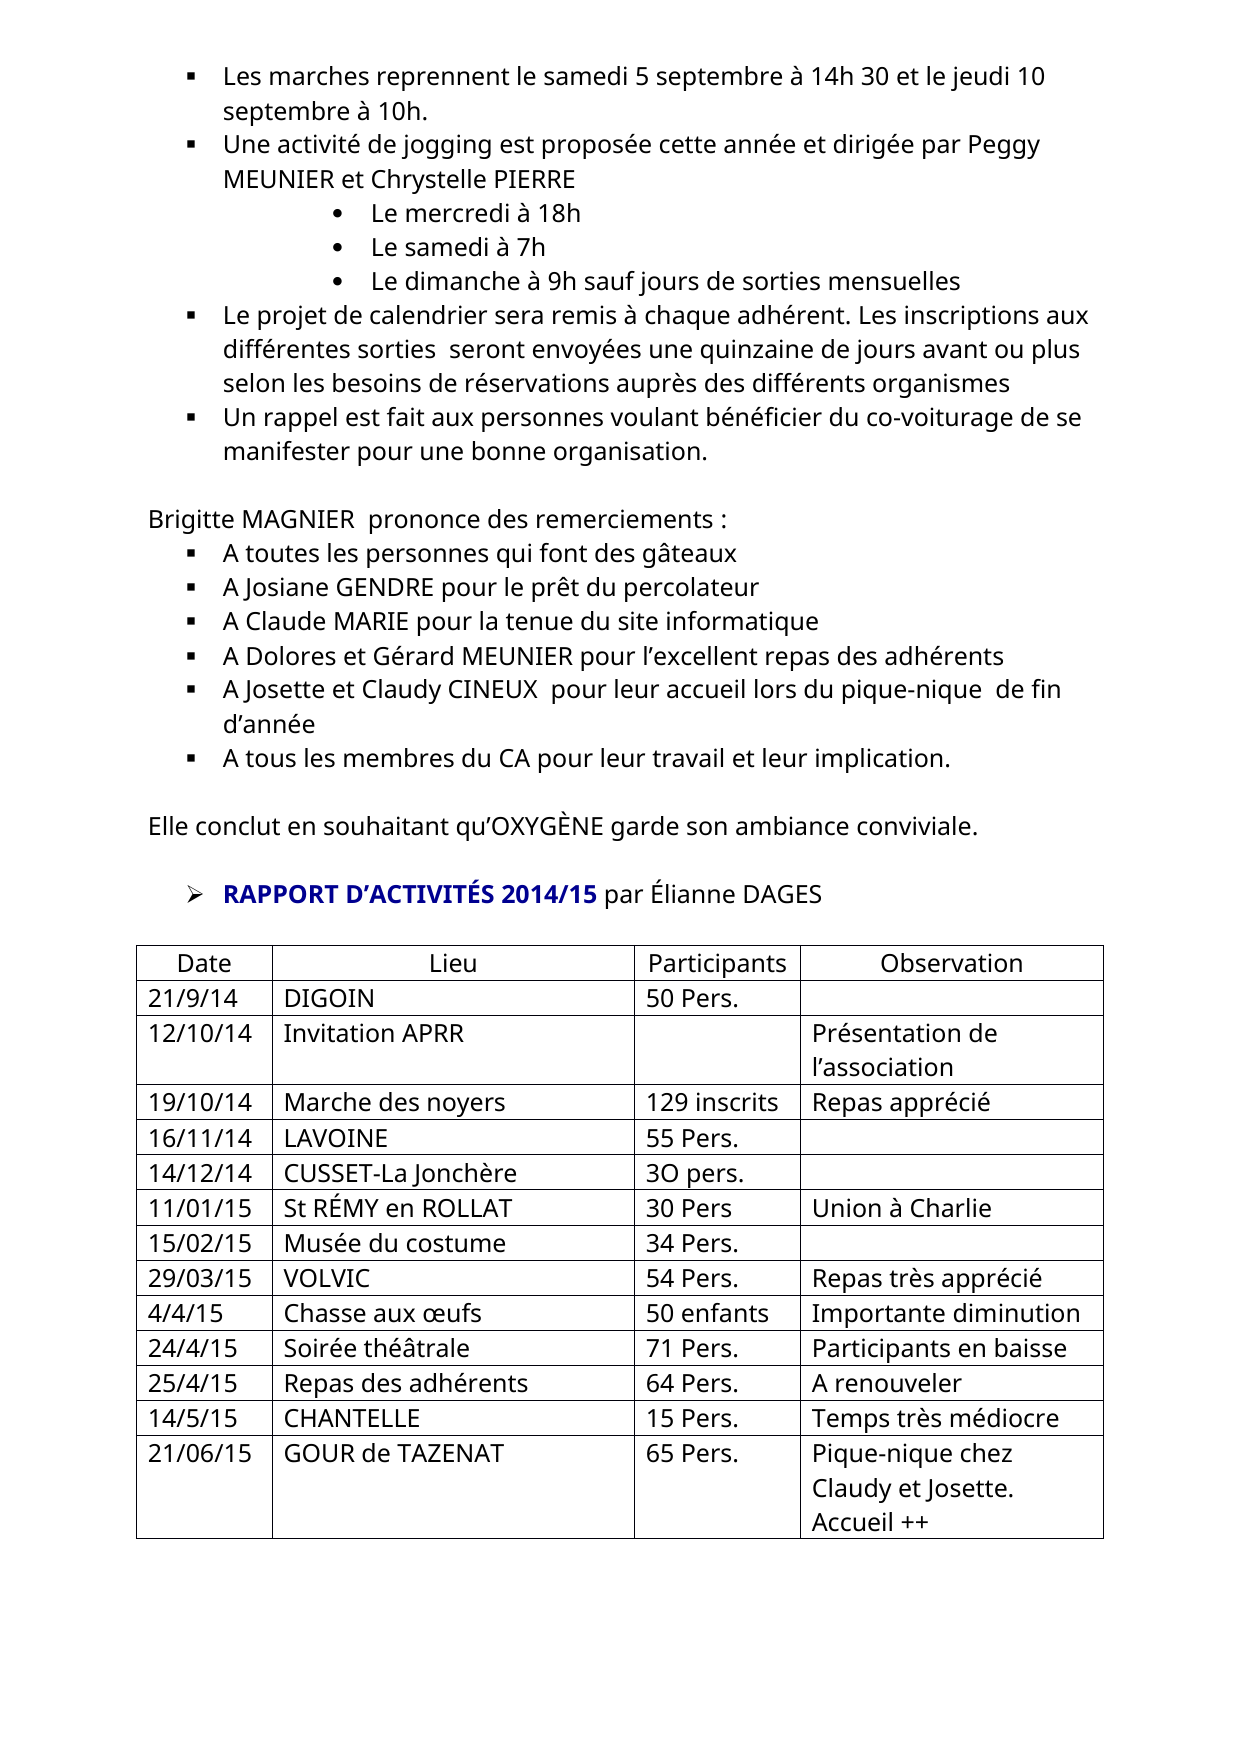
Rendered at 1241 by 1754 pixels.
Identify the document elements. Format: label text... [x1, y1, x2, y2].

table_cell 4/4/15 [137, 1296, 272, 1330]
table_cell 12/10/14 [137, 1016, 272, 1084]
table_cell [801, 1155, 1103, 1189]
table_cell 65 Pers. [635, 1436, 800, 1538]
table_cell Soirée théâtrale [273, 1331, 634, 1365]
table_cell 129 inscrits [635, 1085, 800, 1119]
table_cell 34 Pers. [635, 1226, 800, 1259]
table_cell 24/4/15 [137, 1331, 272, 1365]
table_cell 50 enfants [635, 1296, 800, 1330]
table_cell [801, 1226, 1103, 1259]
table_cell Temps très médiocre [801, 1401, 1103, 1435]
list Le dimanche à 9h sauf jours de sorties mensuelles [333, 263, 1093, 297]
table_cell Participants en baisse [801, 1331, 1103, 1365]
table_cell 15/02/15 [137, 1226, 272, 1259]
text Elle conclut en souhaitant qu’OXYGÈNE garde son ambiance conviviale. [148, 808, 1093, 842]
table_cell A renouveler [801, 1366, 1103, 1400]
table_cell Repas très apprécié [801, 1261, 1103, 1295]
table_cell 21/06/15 [137, 1436, 272, 1538]
list A tous les membres du CA pour leur travail et leur implication. [185, 740, 1093, 774]
list A Josette et Claudy CINEUX pour leur accueil lors du pique-nique de fin d’année [185, 672, 1093, 740]
table_cell Union à Charlie [801, 1190, 1103, 1224]
table_cell Chasse aux œufs [273, 1296, 634, 1330]
table_cell [801, 1120, 1103, 1154]
list Le samedi à 7h [333, 229, 1093, 263]
table_cell CUSSET-La Jonchère [273, 1155, 634, 1189]
table_cell Repas apprécié [801, 1085, 1103, 1119]
table_cell 15 Pers. [635, 1401, 800, 1435]
text Brigitte MAGNIER prononce des remerciements : [148, 502, 1093, 536]
table_cell 21/9/14 [137, 981, 272, 1015]
table_cell GOUR de TAZENAT [273, 1436, 634, 1538]
table_cell Invitation APRR [273, 1016, 634, 1084]
list Une activité de jogging est proposée cette année et dirigée par Peggy MEUNIER et Chrystelle PIERRE [185, 127, 1093, 195]
table_cell 16/11/14 [137, 1120, 272, 1154]
table_header Observation [801, 946, 1103, 980]
table_cell 50 Pers. [635, 981, 800, 1015]
table_cell Marche des noyers [273, 1085, 634, 1119]
table_cell 25/4/15 [137, 1366, 272, 1400]
list Les marches reprennent le samedi 5 septembre à 14h 30 et le jeudi 10 septembre à 10h. [185, 59, 1093, 127]
list A Claude MARIE pour la tenue du site informatique [185, 604, 1093, 638]
table_cell 11/01/15 [137, 1190, 272, 1224]
list A toutes les personnes qui font des gâteaux [185, 536, 1093, 570]
table_cell Importante diminution [801, 1296, 1103, 1330]
table_cell CHANTELLE [273, 1401, 634, 1435]
list RAPPORT D’ACTIVITÉS 2014/15 par Élianne DAGES [185, 877, 1093, 911]
table_header Participants [635, 946, 800, 980]
table_cell LAVOINE [273, 1120, 634, 1154]
list A Dolores et Gérard MEUNIER pour l’excellent repas des adhérents [185, 638, 1093, 672]
table_cell 3O pers. [635, 1155, 800, 1189]
table_cell 30 Pers [635, 1190, 800, 1224]
table_cell Repas des adhérents [273, 1366, 634, 1400]
table_cell 29/03/15 [137, 1261, 272, 1295]
table_cell 14/12/14 [137, 1155, 272, 1189]
list Le projet de calendrier sera remis à chaque adhérent. Les inscriptions aux différentes sorties seront envoyées une quinzaine de jours avant ou plus selon les besoins de réservations auprès des différents organismes [185, 297, 1093, 400]
list Un rappel est fait aux personnes voulant bénéficier du co-voiturage de se manifester pour une bonne organisation. [185, 400, 1093, 468]
table_cell Présentation de l’association [801, 1016, 1103, 1084]
table_header Lieu [273, 946, 634, 980]
table_cell 71 Pers. [635, 1331, 800, 1365]
table_cell 55 Pers. [635, 1120, 800, 1154]
table_cell DIGOIN [273, 981, 634, 1015]
table_cell 19/10/14 [137, 1085, 272, 1119]
table_cell [635, 1016, 800, 1084]
list Le mercredi à 18h [333, 195, 1093, 229]
list A Josiane GENDRE pour le prêt du percolateur [185, 570, 1093, 604]
table_cell 54 Pers. [635, 1261, 800, 1295]
table_cell VOLVIC [273, 1261, 634, 1295]
table_cell 64 Pers. [635, 1366, 800, 1400]
table_cell 14/5/15 [137, 1401, 272, 1435]
table_header Date [137, 946, 272, 980]
table_cell St RÉMY en ROLLAT [273, 1190, 634, 1224]
table_cell [801, 981, 1103, 1015]
table_cell Pique-nique chez Claudy et Josette. Accueil ++ [801, 1436, 1103, 1538]
table_cell Musée du costume [273, 1226, 634, 1259]
